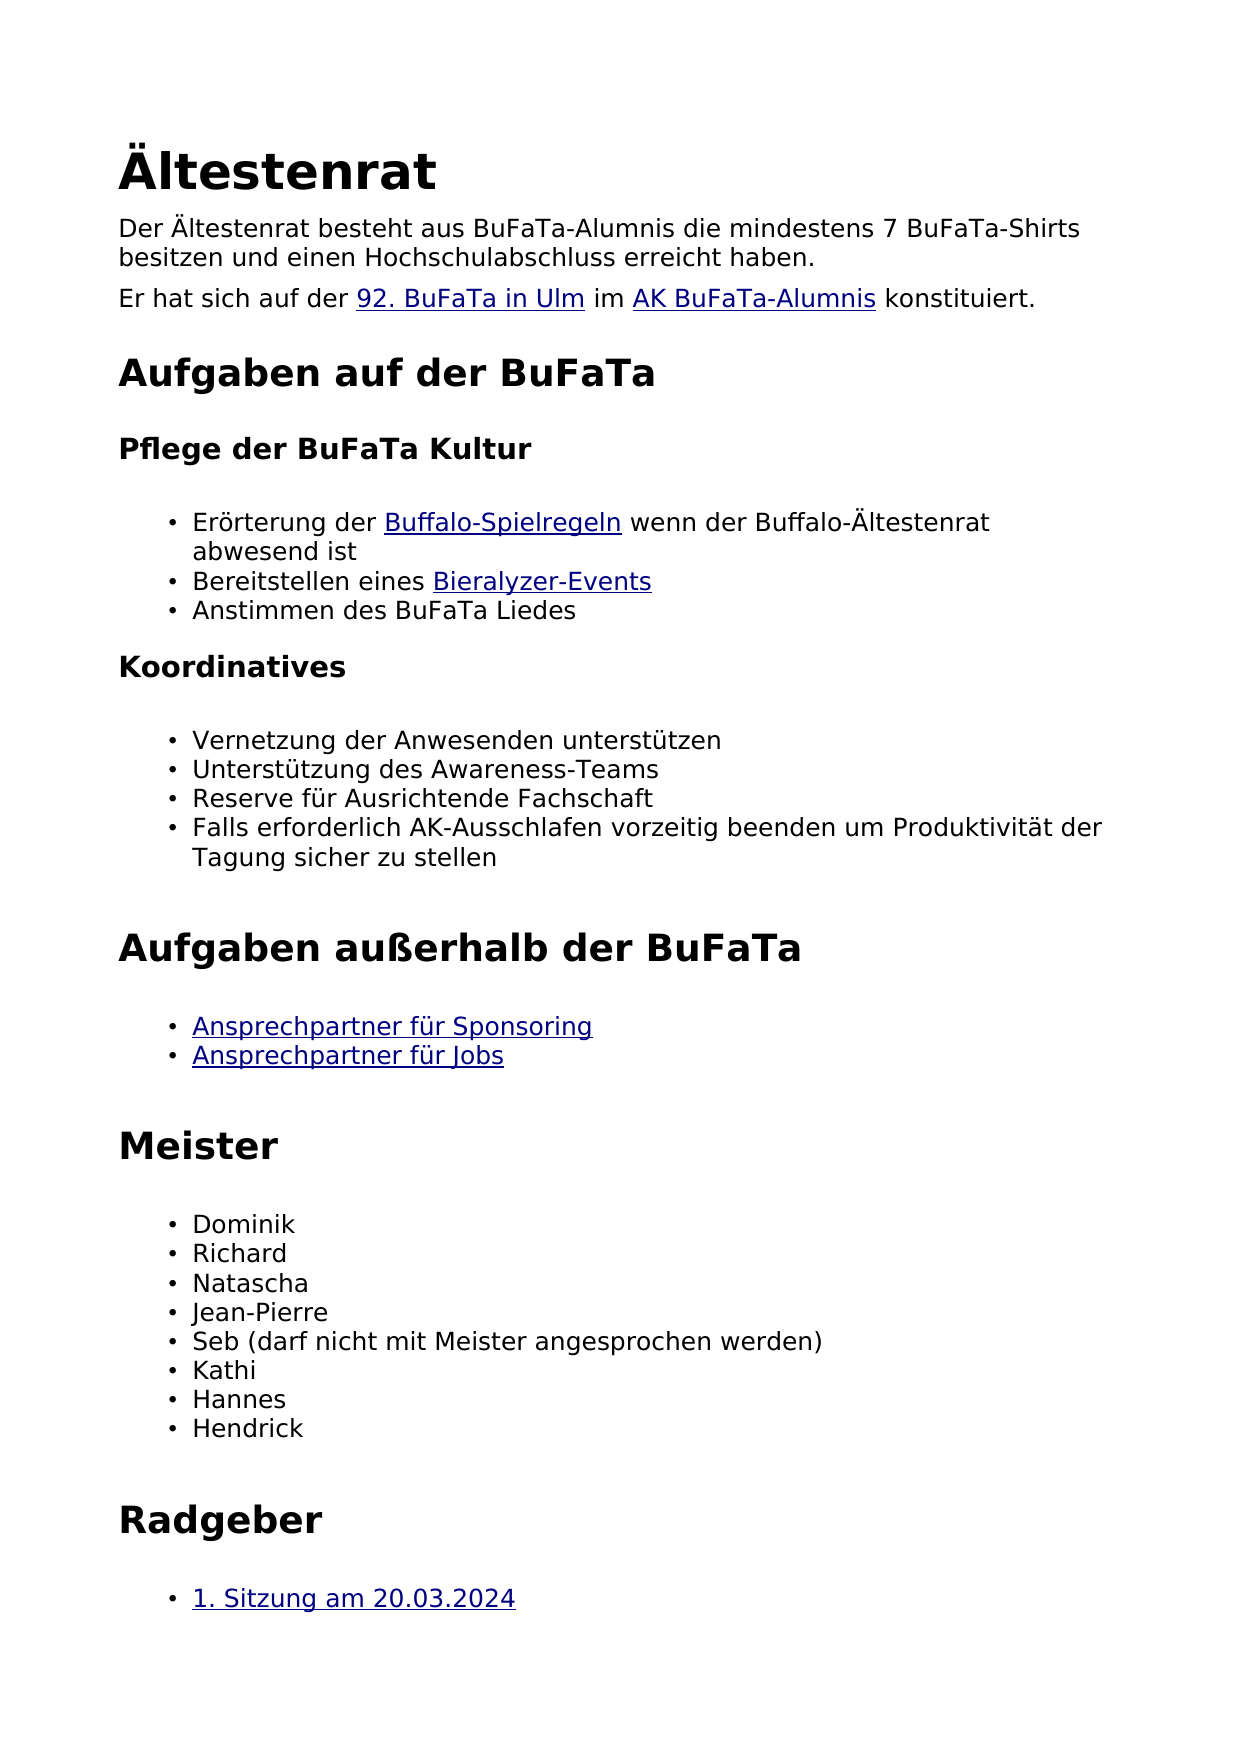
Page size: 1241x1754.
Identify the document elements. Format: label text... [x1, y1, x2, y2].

subtitle Pflege der BuFaTa Kultur [118, 432, 1122, 466]
list Erörterung der Buffalo-Spielregeln wenn der Buffalo-Ältestenrat abwesend ist [177, 508, 1122, 567]
list Vernetzung der Anwesenden unterstützen [177, 726, 1122, 755]
list Jean-Pierre [177, 1298, 1122, 1327]
list Richard [177, 1239, 1122, 1269]
list Kathi [177, 1356, 1122, 1385]
list Bereitstellen eines Bieralyzer-Events [177, 567, 1122, 596]
list Dominik [177, 1210, 1122, 1239]
subtitle Meister [118, 1125, 1122, 1168]
text Er hat sich auf der 92. BuFaTa in Ulm im AK BuFaTa-Alumnis konstituiert. [118, 285, 1122, 314]
subtitle Koordinatives [118, 650, 1122, 684]
list Ansprechpartner für Sponsoring [177, 1012, 1122, 1041]
list Anstimmen des BuFaTa Liedes [177, 596, 1122, 625]
subtitle Aufgaben außerhalb der BuFaTa [118, 926, 1122, 970]
list Unterstützung des Awareness-Teams [177, 755, 1122, 784]
subtitle Aufgaben auf der BuFaTa [118, 351, 1122, 395]
list Ansprechpartner für Jobs [177, 1041, 1122, 1070]
list 1. Sitzung am 20.03.2024 [177, 1584, 1122, 1613]
list Reserve für Ausrichtende Fachschaft [177, 784, 1122, 813]
text Der Ältestenrat besteht aus BuFaTa-Alumnis die mindestens 7 BuFaTa-Shirts besitzen und einen Hochschulabschluss erreicht haben. [118, 214, 1122, 272]
subtitle Ältestenrat [118, 143, 1122, 201]
subtitle Radgeber [118, 1498, 1122, 1542]
list Natascha [177, 1269, 1122, 1298]
list Falls erforderlich AK-Ausschlafen vorzeitig beenden um Produktivität der Tagung sicher zu stellen [177, 813, 1122, 872]
list Hannes [177, 1385, 1122, 1414]
list Seb (darf nicht mit Meister angesprochen werden) [177, 1327, 1122, 1356]
list Hendrick [177, 1414, 1122, 1444]
